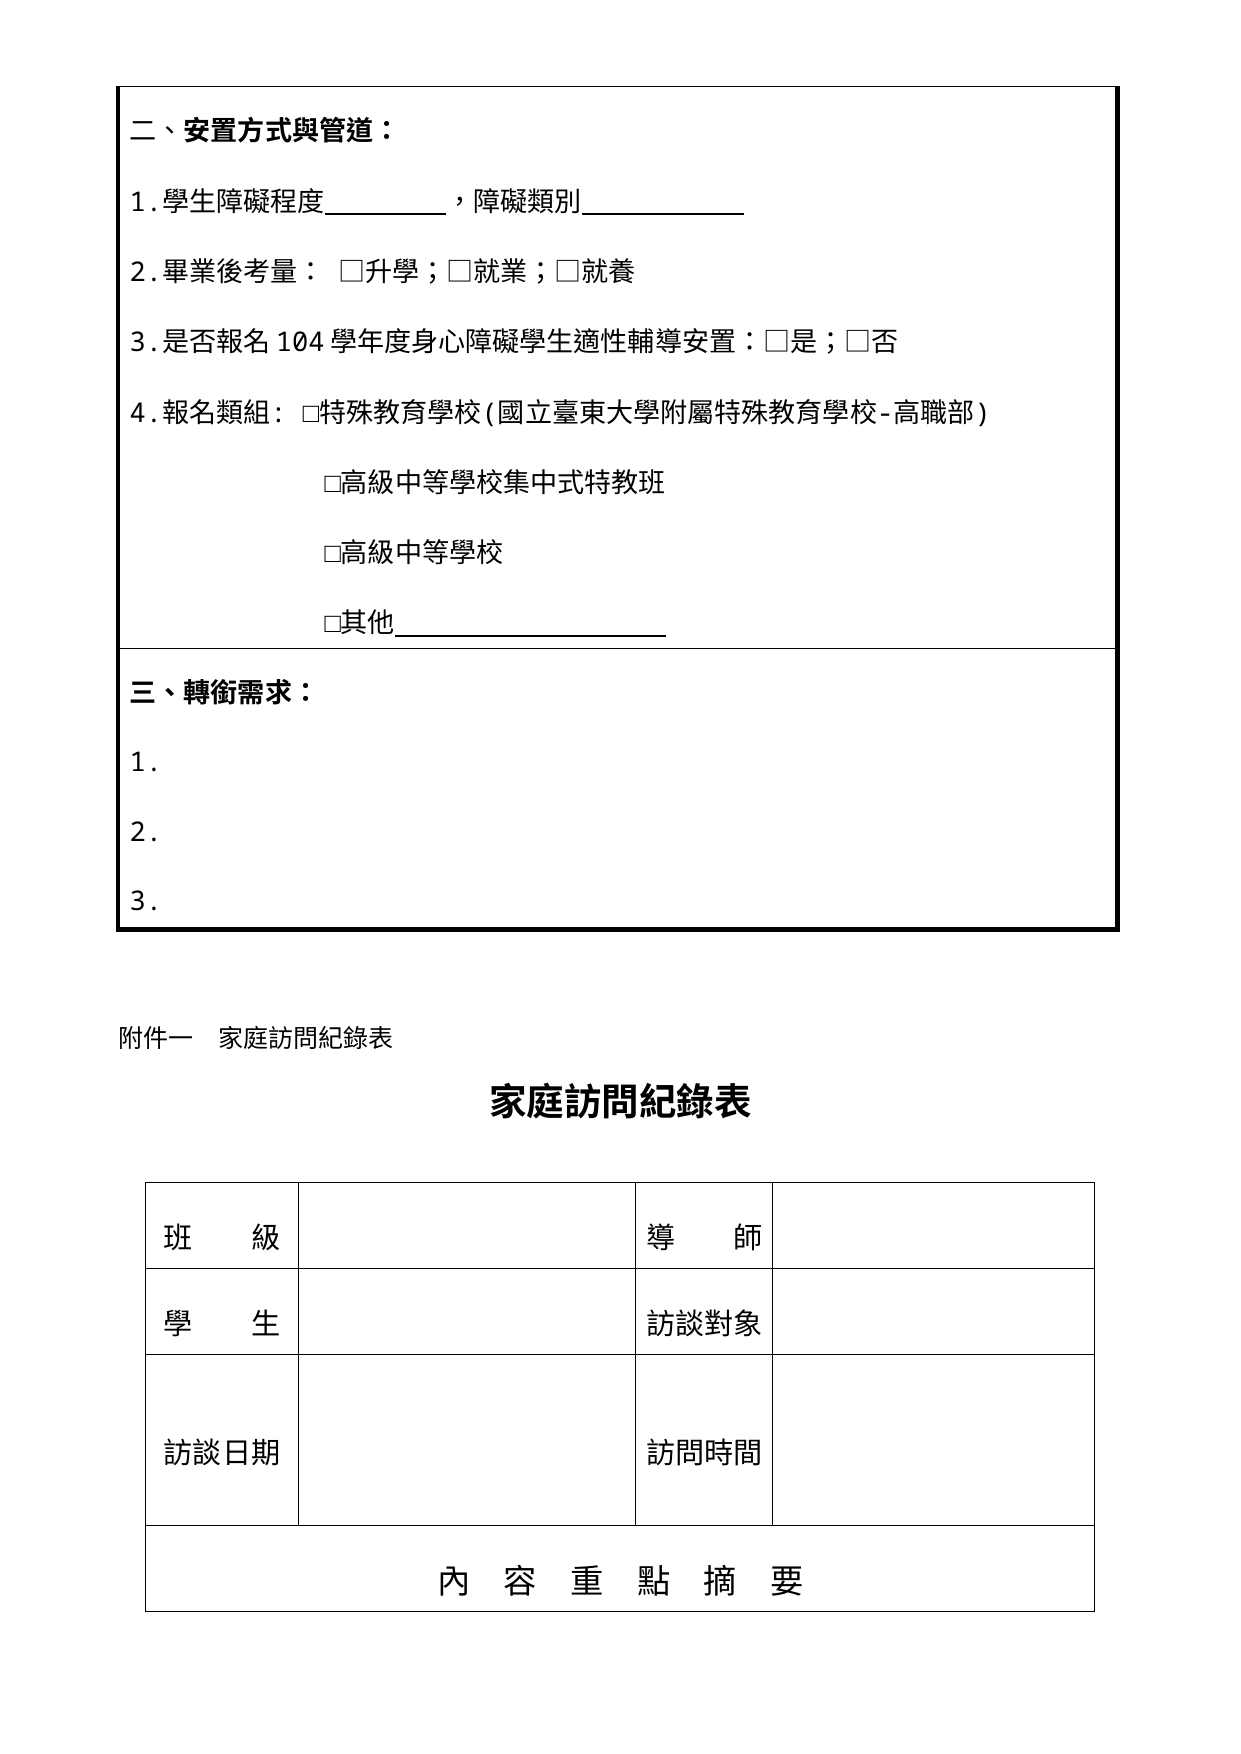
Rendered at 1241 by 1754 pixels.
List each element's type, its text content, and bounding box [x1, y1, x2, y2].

table_cell 學 生 [146, 1269, 298, 1354]
table_cell 訪談日期 [146, 1355, 298, 1525]
table_cell 內 容 重 點 摘 要 [146, 1526, 1094, 1611]
table_header 班 級 [146, 1183, 298, 1268]
table_cell 三、轉銜需求： 1. 2. 3. [120, 649, 1115, 927]
table_cell 二、安置方式與管道： 1.學生障礙程度 ，障礙類別 2.畢業後考量： □升學；□就業；□就養 3.是否報名104學年度身心障礙學生適性輔導安置：□是；□否 4.報名類組: □特殊教育學校(國立臺東大學附屬特殊教育學校-高職部) □高級中等學校集中式特教班 □高級中等學校 □其他 [120, 87, 1115, 648]
table_cell [773, 1269, 1094, 1354]
table_cell [299, 1269, 635, 1354]
text 附件一 家庭訪問紀錄表 [118, 994, 1122, 1057]
table_header [299, 1183, 635, 1268]
table_header [773, 1183, 1094, 1268]
table_cell [773, 1355, 1094, 1525]
table_cell 訪談對象 [636, 1269, 772, 1354]
table_header 導 師 [636, 1183, 772, 1268]
table_cell [299, 1355, 635, 1525]
table_cell 訪問時間 [636, 1355, 772, 1525]
text 家庭訪問紀錄表 [118, 1057, 1122, 1119]
